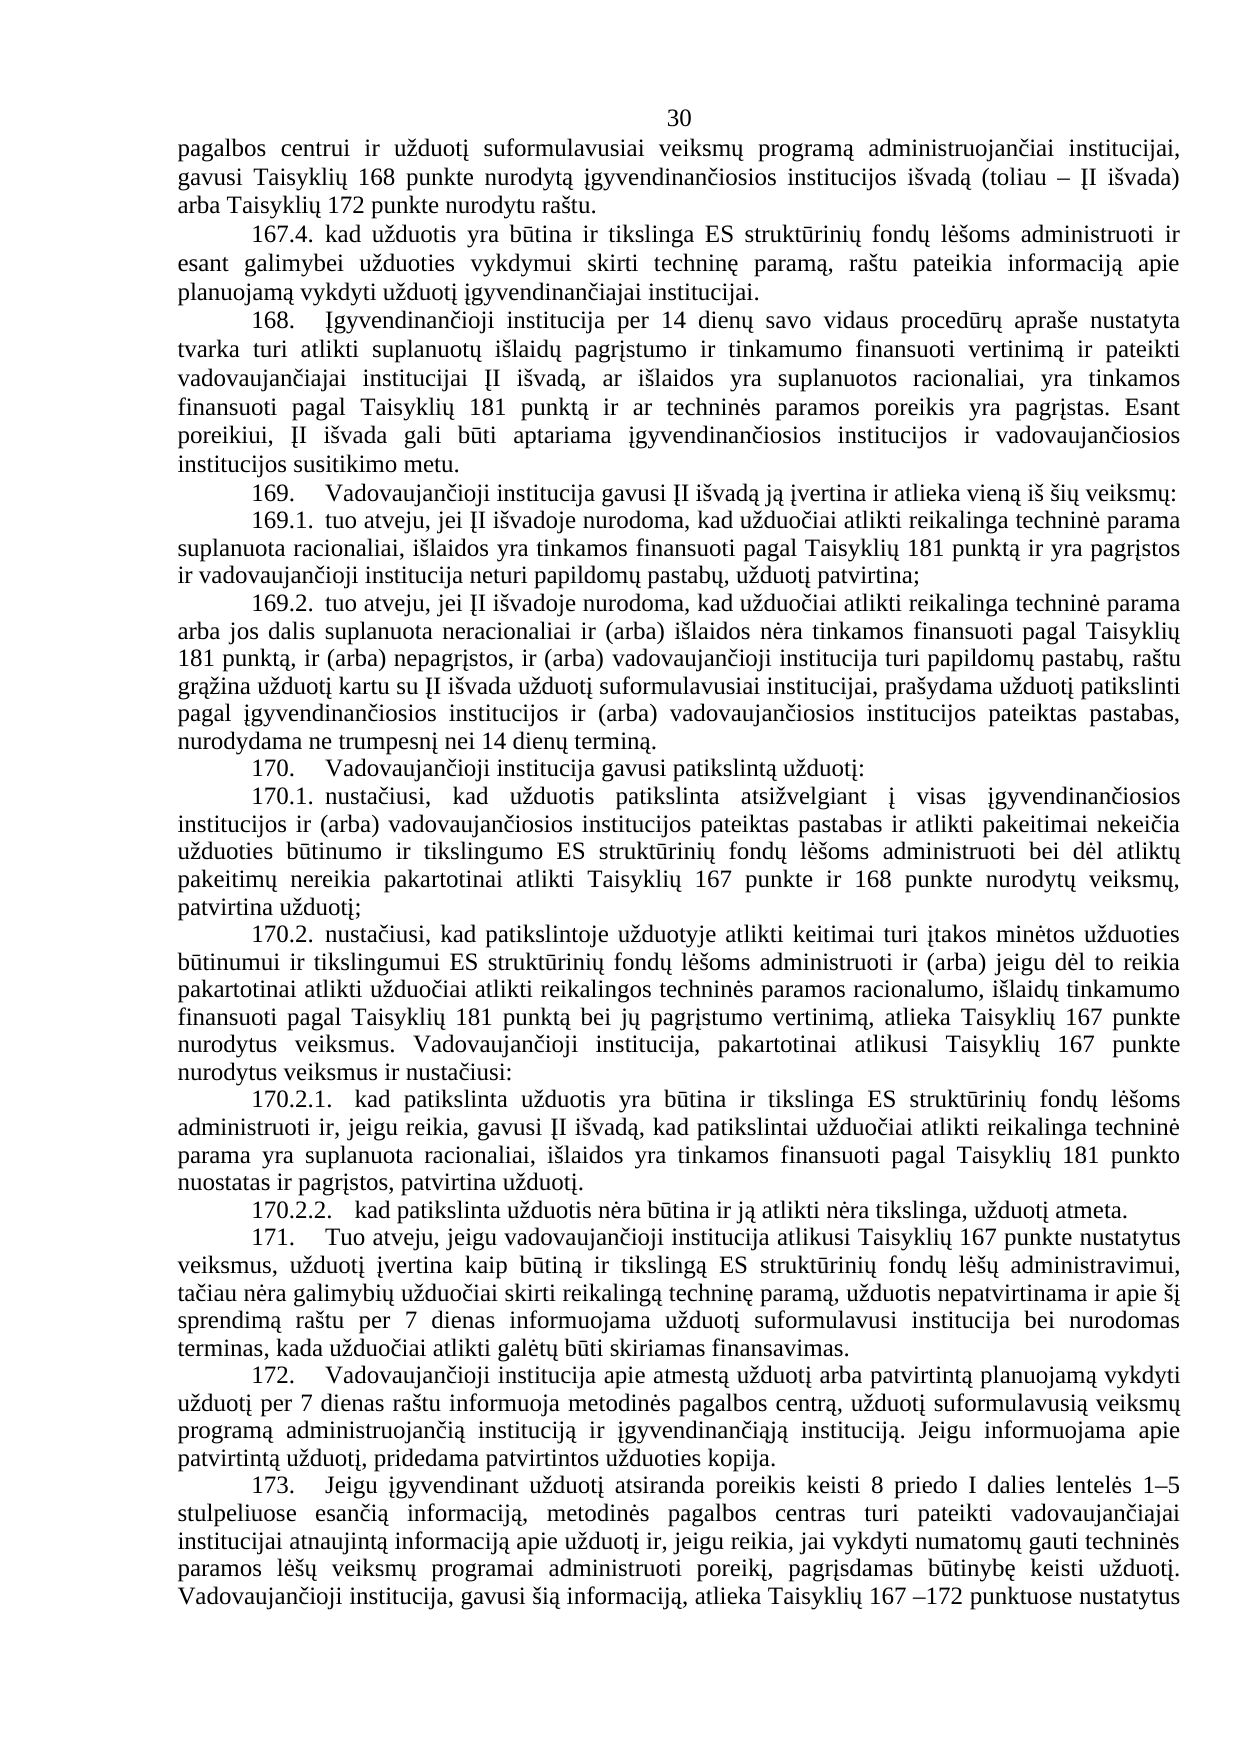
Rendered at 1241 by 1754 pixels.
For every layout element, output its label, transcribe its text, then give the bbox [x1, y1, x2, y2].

text 170.2.2. kad patikslinta užduotis nėra būtina ir ją atlikti nėra tikslinga, užduotį atmeta. [177, 1196, 1181, 1224]
text 172. Vadovaujančioji institucija apie atmestą užduotį arba patvirtintą planuojamą vykdyti užduotį per 7 dienas raštu informuoja metodinės pagalbos centrą, užduotį suformulavusią veiksmų programą administruojančią instituciją ir įgyvendinančiąją instituciją. Jeigu informuojama apie patvirtintą užduotį, pridedama patvirtintos užduoties kopija. [177, 1362, 1181, 1472]
text 173. Jeigu įgyvendinant užduotį atsiranda poreikis keisti 8 priedo I dalies lentelės 1–5 stulpeliuose esančią informaciją, metodinės pagalbos centras turi pateikti vadovaujančiajai institucijai atnaujintą informaciją apie užduotį ir, jeigu reikia, jai vykdyti numatomų gauti techninės paramos lėšų veiksmų programai administruoti poreikį, pagrįsdamas būtinybę keisti užduotį. Vadovaujančioji institucija, gavusi šią informaciją, atlieka Taisyklių 167 –172 punktuose nustatytus [177, 1472, 1181, 1610]
text 169. Vadovaujančioji institucija gavusi ĮI išvadą ją įvertina ir atlieka vieną iš šių veiksmų: [177, 478, 1181, 507]
text 170. Vadovaujančioji institucija gavusi patikslintą užduotį: [177, 755, 1181, 782]
text 167.4. kad užduotis yra būtina ir tikslinga ES struktūrinių fondų lėšoms administruoti ir esant galimybei užduoties vykdymui skirti techninę paramą, raštu pateikia informaciją apie planuojamą vykdyti užduotį įgyvendinančiajai institucijai. [177, 219, 1181, 305]
text 170.2. nustačiusi, kad patikslintoje užduotyje atlikti keitimai turi įtakos minėtos užduoties būtinumui ir tikslingumui ES struktūrinių fondų lėšoms administruoti ir (arba) jeigu dėl to reikia pakartotinai atlikti užduočiai atlikti reikalingos techninės paramos racionalumo, išlaidų tinkamumo finansuoti pagal Taisyklių 181 punktą bei jų pagrįstumo vertinimą, atlieka Taisyklių 167 punkte nurodytus veiksmus. Vadovaujančioji institucija, pakartotinai atlikusi Taisyklių 167 punkte nurodytus veiksmus ir nustačiusi: [177, 920, 1181, 1086]
text 170.2.1. kad patikslinta užduotis yra būtina ir tikslinga ES struktūrinių fondų lėšoms administruoti ir, jeigu reikia, gavusi ĮI išvadą, kad patikslintai užduočiai atlikti reikalinga techninė parama yra suplanuota racionaliai, išlaidos yra tinkamos finansuoti pagal Taisyklių 181 punkto nuostatas ir pagrįstos, patvirtina užduotį. [177, 1086, 1181, 1196]
text 170.1. nustačiusi, kad užduotis patikslinta atsižvelgiant į visas įgyvendinančiosios institucijos ir (arba) vadovaujančiosios institucijos pateiktas pastabas ir atlikti pakeitimai nekeičia užduoties būtinumo ir tikslingumo ES struktūrinių fondų lėšoms administruoti bei dėl atliktų pakeitimų nereikia pakartotinai atlikti Taisyklių 167 punkte ir 168 punkte nurodytų veiksmų, patvirtina užduotį; [177, 782, 1181, 920]
text 169.2. tuo atveju, jei ĮI išvadoje nurodoma, kad užduočiai atlikti reikalinga techninė parama arba jos dalis suplanuota neracionaliai ir (arba) išlaidos nėra tinkamos finansuoti pagal Taisyklių 181 punktą, ir (arba) nepagrįstos, ir (arba) vadovaujančioji institucija turi papildomų pastabų, raštu grąžina užduotį kartu su ĮI išvada užduotį suformulavusiai institucijai, prašydama užduotį patikslinti pagal įgyvendinančiosios institucijos ir (arba) vadovaujančiosios institucijos pateiktas pastabas, nurodydama ne trumpesnį nei 14 dienų terminą. [177, 589, 1181, 755]
text 169.1. tuo atveju, jei ĮI išvadoje nurodoma, kad užduočiai atlikti reikalinga techninė parama suplanuota racionaliai, išlaidos yra tinkamos finansuoti pagal Taisyklių 181 punktą ir yra pagrįstos ir vadovaujančioji institucija neturi papildomų pastabų, užduotį patvirtina; [177, 507, 1181, 589]
text 171. Tuo atveju, jeigu vadovaujančioji institucija atlikusi Taisyklių 167 punkte nustatytus veiksmus, užduotį įvertina kaip būtiną ir tikslingą ES struktūrinių fondų lėšų administravimui, tačiau nėra galimybių užduočiai skirti reikalingą techninę paramą, užduotis nepatvirtinama ir apie šį sprendimą raštu per 7 dienas informuojama užduotį suformulavusi institucija bei nurodomas terminas, kada užduočiai atlikti galėtų būti skiriamas finansavimas. [177, 1224, 1181, 1362]
text pagalbos centrui ir užduotį suformulavusiai veiksmų programą administruojančiai institucijai, gavusi Taisyklių 168 punkte nurodytą įgyvendinančiosios institucijos išvadą (toliau – ĮI išvada) arba Taisyklių 172 punkte nurodytu raštu. [177, 133, 1181, 219]
text 168. Įgyvendinančioji institucija per 14 dienų savo vidaus procedūrų apraše nustatyta tvarka turi atlikti suplanuotų išlaidų pagrįstumo ir tinkamumo finansuoti vertinimą ir pateikti vadovaujančiajai institucijai ĮI išvadą, ar išlaidos yra suplanuotos racionaliai, yra tinkamos finansuoti pagal Taisyklių 181 punktą ir ar techninės paramos poreikis yra pagrįstas. Esant poreikiui, ĮI išvada gali būti aptariama įgyvendinančiosios institucijos ir vadovaujančiosios institucijos susitikimo metu. [177, 305, 1181, 478]
